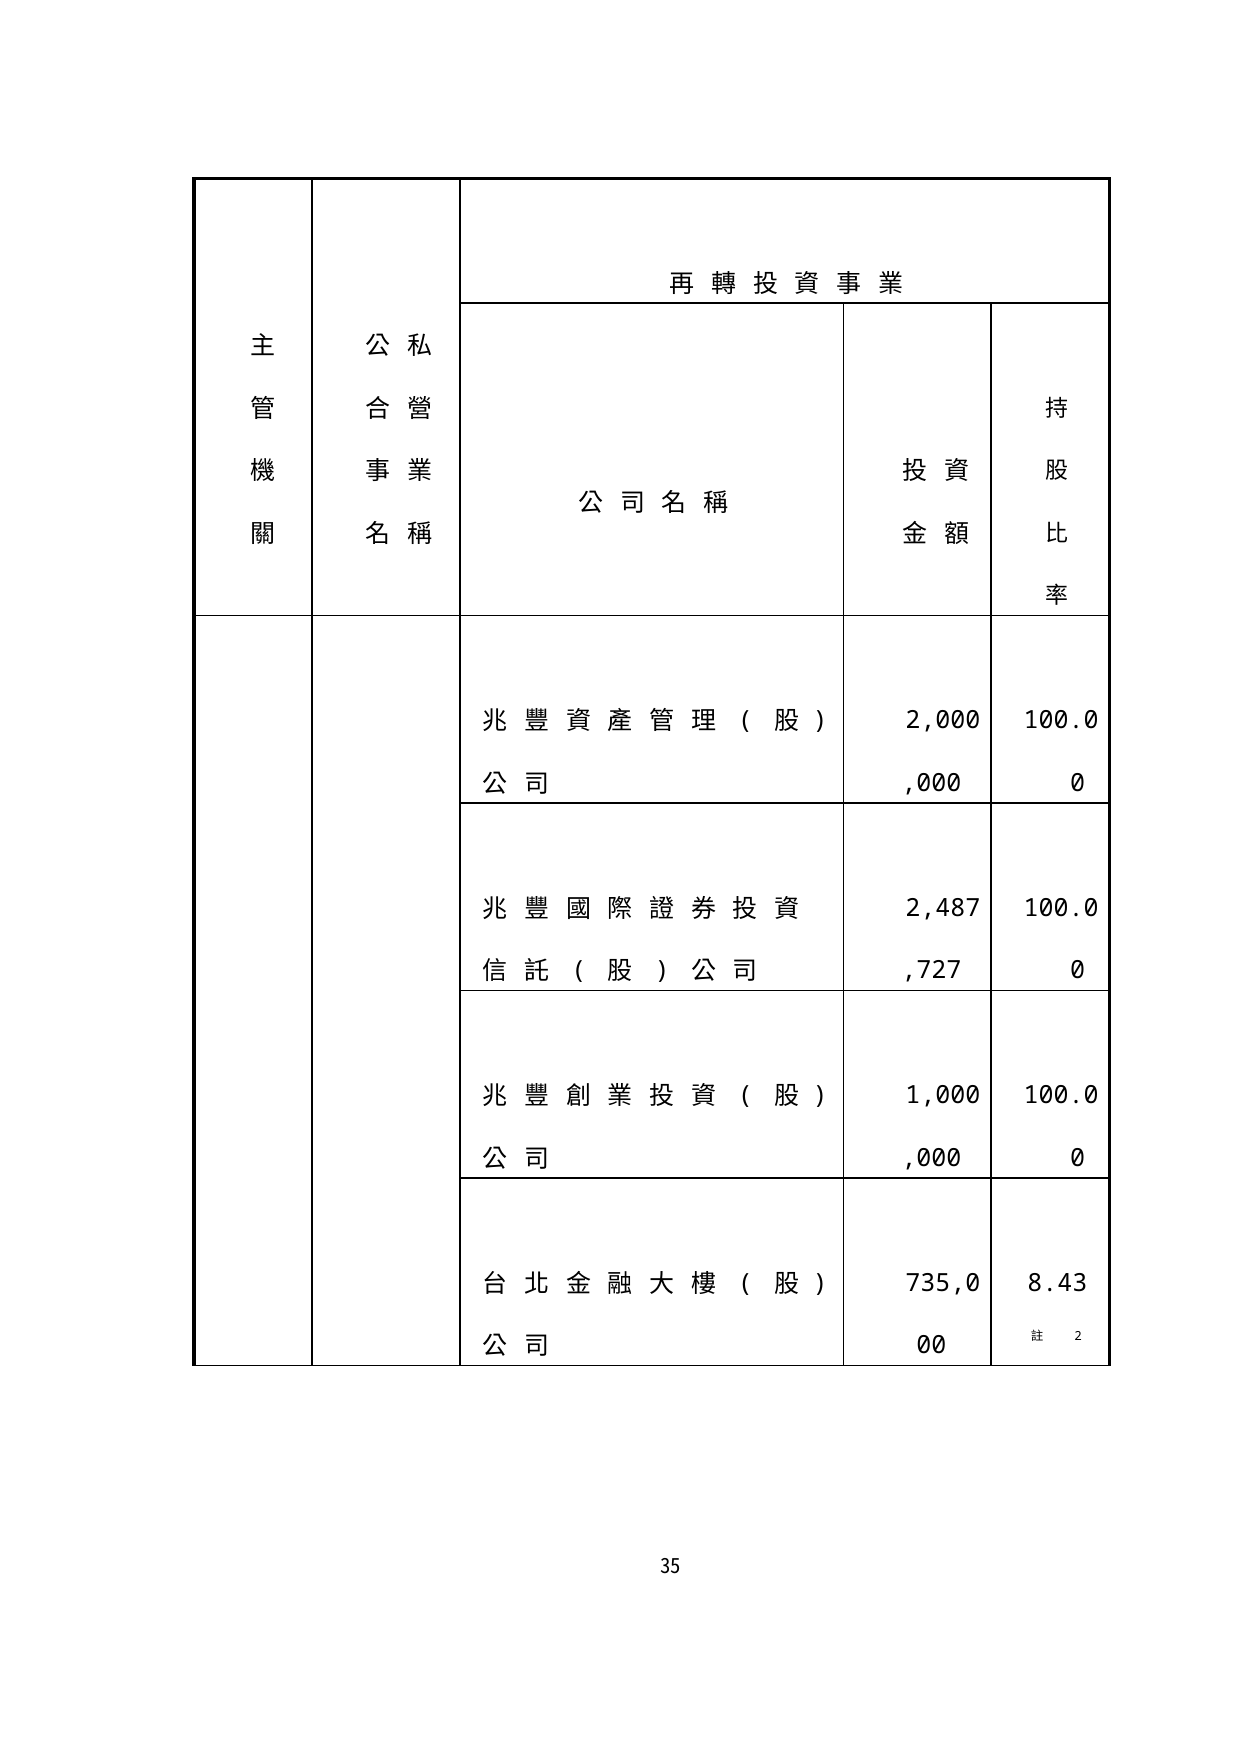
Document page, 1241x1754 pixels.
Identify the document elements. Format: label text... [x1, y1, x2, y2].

table_cell [196, 616, 311, 1365]
table_header 公私合營 事業名稱 [313, 180, 459, 615]
table_header 主管 機關 [196, 180, 311, 615]
table_cell 投資金額 [844, 304, 990, 615]
table_cell 兆豐國際證券投資信託(股)公司 [461, 804, 843, 990]
table_cell 735,000 [844, 1179, 990, 1365]
table_header 再轉投資事業 [461, 180, 1108, 302]
table_cell 8.43註2 [992, 1179, 1108, 1365]
table_cell 100.00 [992, 616, 1108, 802]
table_cell 100.00 [992, 804, 1108, 990]
table_cell 兆豐創業投資(股)公司 [461, 991, 843, 1177]
table_cell 持股比率 [992, 304, 1108, 615]
table_cell 公司名稱 [461, 304, 843, 615]
table_cell 2,487,727 [844, 804, 990, 990]
table_cell 台北金融大樓(股)公司 [461, 1179, 843, 1365]
table_cell 100.00 [992, 991, 1108, 1177]
table_cell 兆豐資產管理(股)公司 [461, 616, 843, 802]
table_cell 2,000,000 [844, 616, 990, 802]
table_cell 1,000,000 [844, 991, 990, 1177]
table_cell [313, 616, 459, 1365]
